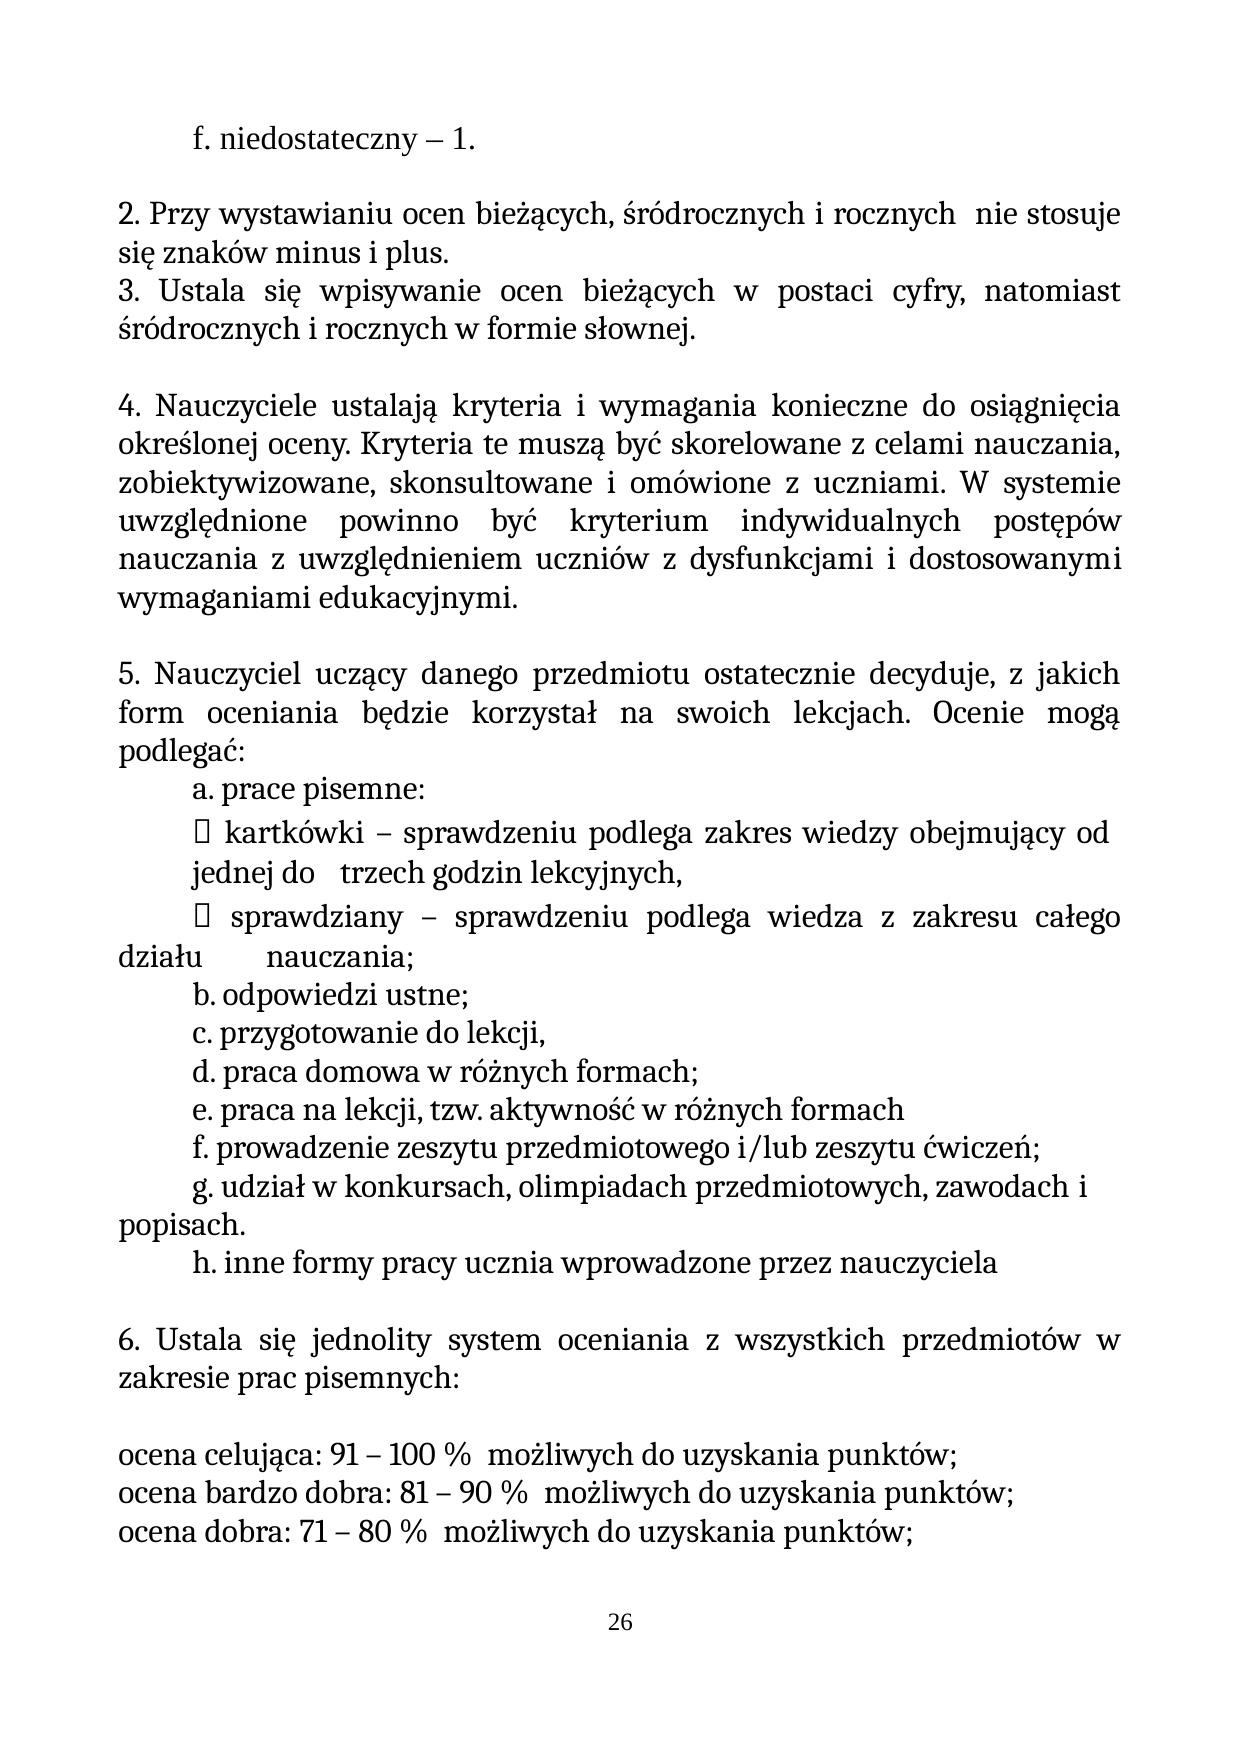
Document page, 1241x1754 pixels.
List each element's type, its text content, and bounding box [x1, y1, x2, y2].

text 6. Ustala się jednolity system oceniania z wszystkich przedmiotów w zakresie prac pisemnych: [118, 1321, 1122, 1397]
text 2. Przy wystawianiu ocen bieżących, śródrocznych i rocznych nie stosuje się znaków minus i plus. [118, 195, 1122, 271]
text  sprawdziany – sprawdzeniu podlega wiedza z zakresu całego działu nauczania; [118, 892, 1122, 976]
text 5. Nauczyciel uczący danego przedmiotu ostatecznie decyduje, z jakich form oceniania będzie korzystał na swoich lekcjach. Ocenie mogą podlegać: [118, 655, 1122, 770]
text g. udział w konkursach, olimpiadach przedmiotowych, zawodach i popisach. [118, 1167, 1122, 1244]
text f. niedostateczny – 1. [118, 118, 1122, 156]
text f. prowadzenie zeszytu przedmiotowego i/lub zeszytu ćwiczeń; [118, 1129, 1122, 1167]
text 3. Ustala się wpisywanie ocen bieżących w postaci cyfry, natomiast śródrocznych i rocznych w formie słownej. [118, 271, 1122, 348]
text b. odpowiedzi ustne; [118, 976, 1122, 1014]
text a. prace pisemne: [118, 770, 1122, 808]
text ocena dobra: 71 – 80 % możliwych do uzyskania punktów; [118, 1512, 1122, 1551]
text 4. Nauczyciele ustalają kryteria i wymagania konieczne do osiągnięcia określonej oceny. Kryteria te muszą być skorelowane z celami nauczania, zobiektywizowane, skonsultowane i omówione z uczniami. W systemie uwzględnione powinno być kryterium indywidualnych postępów nauczania z uwzględnieniem uczniów z dysfunkcjami i dostosowanymi wymaganiami edukacyjnymi. [118, 386, 1122, 616]
text ocena bardzo dobra: 81 – 90 % możliwych do uzyskania punktów; [118, 1474, 1122, 1512]
text e. praca na lekcji, tzw. aktywność w różnych formach [118, 1091, 1122, 1129]
text d. praca domowa w różnych formach; [118, 1052, 1122, 1091]
text h. inne formy pracy ucznia wprowadzone przez nauczyciela [118, 1244, 1122, 1282]
text  kartkówki – sprawdzeniu podlega zakres wiedzy obejmujący od jednej do trzech godzin lekcyjnych, [118, 808, 1122, 892]
text c. przygotowanie do lekcji, [118, 1014, 1122, 1052]
text ocena celująca: 91 – 100 % możliwych do uzyskania punktów; [118, 1436, 1122, 1474]
